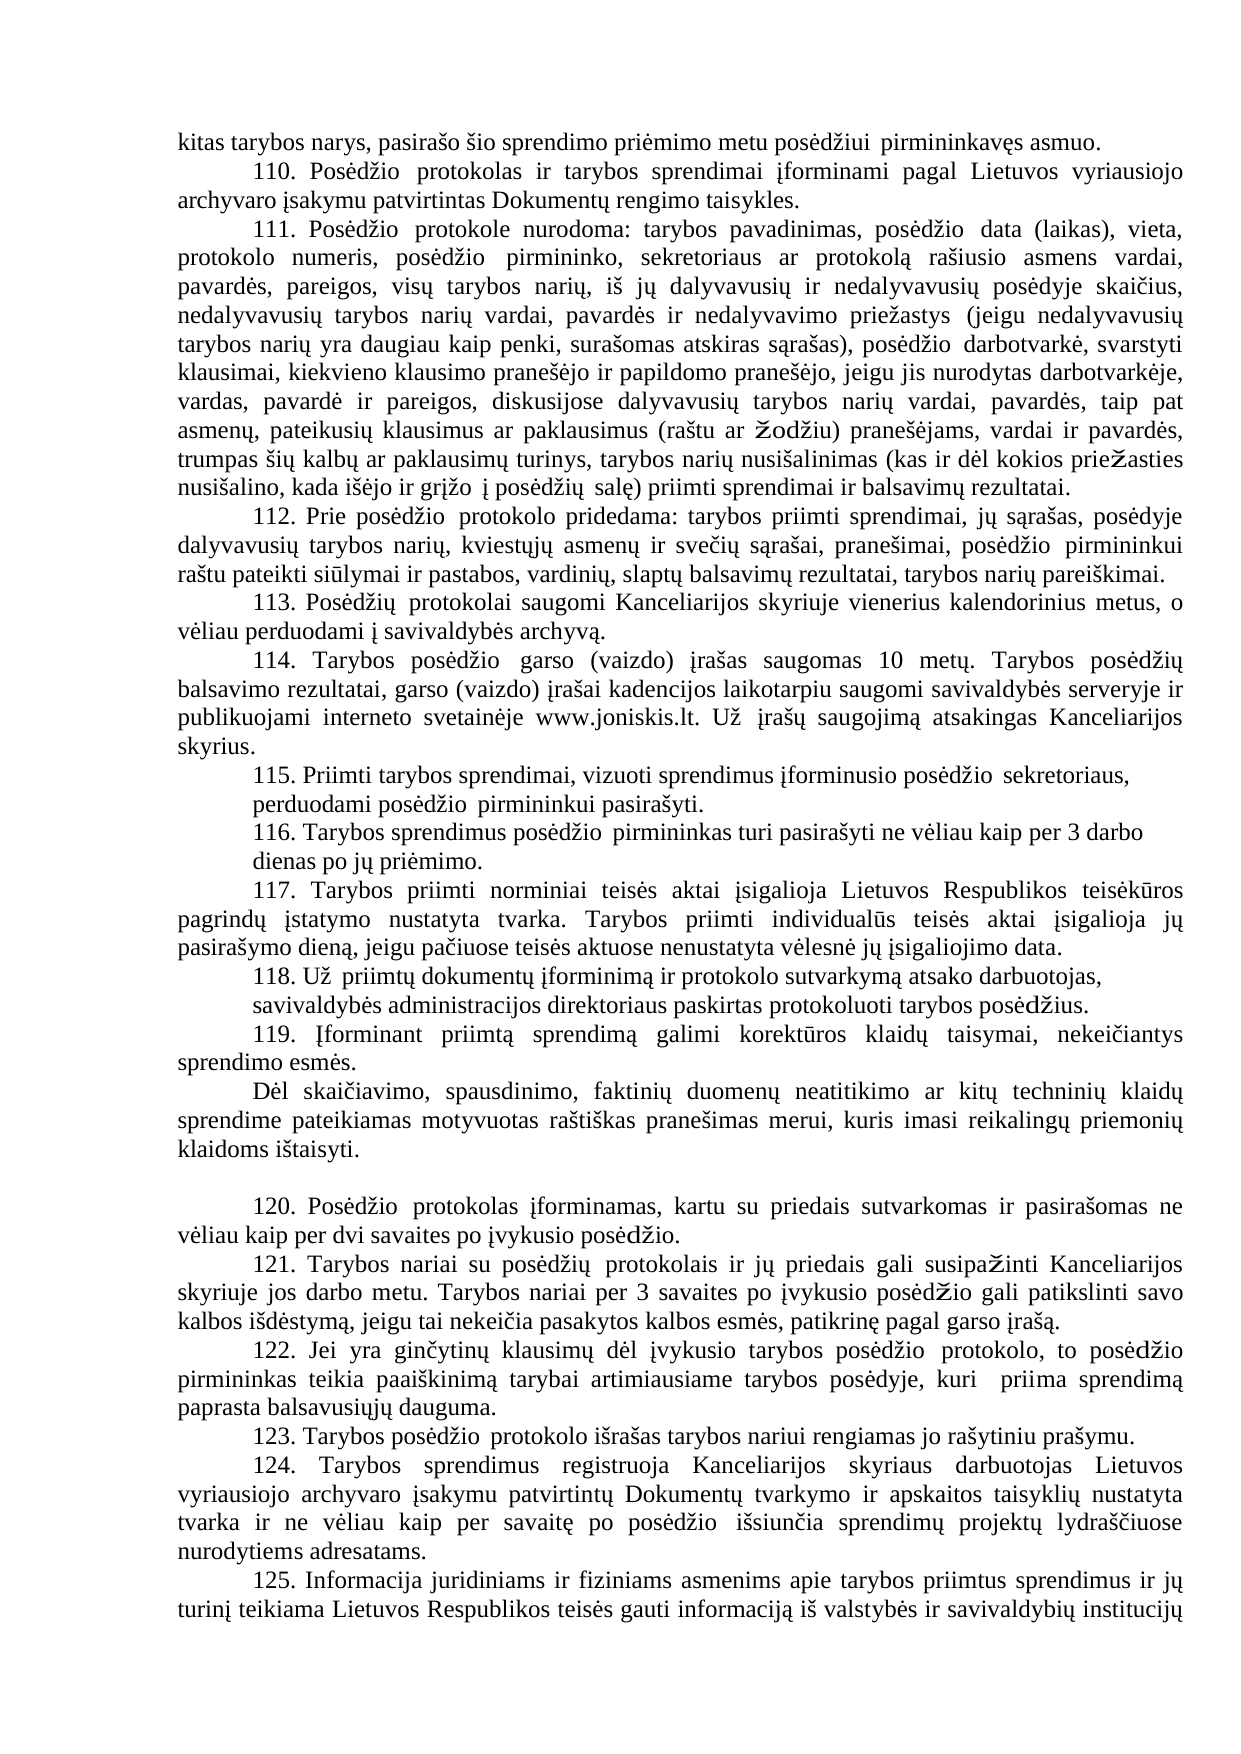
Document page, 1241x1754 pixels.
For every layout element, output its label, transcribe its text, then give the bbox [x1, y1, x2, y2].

text 123. Tarybos posėdžio protokolo išrašas tarybos nariui rengiamas jo rašytiniu prašymu. [177, 1421, 1183, 1450]
text savivaldybės administracijos direktoriaus paskirtas protokoluoti tarybos posėdžius. [177, 990, 1183, 1019]
text 110. Posėdžio protokolas ir tarybos sprendimai įforminami pagal Lietuvos vyriausiojo archyvaro įsakymu patvirtintas Dokumentų rengimo taisykles. [177, 156, 1183, 214]
text 117. Tarybos priimti norminiai teisės aktai įsigalioja Lietuvos Respublikos teisėkūros pagrindų įstatymo nustatyta tvarka. Tarybos priimti individualūs teisės aktai įsigalioja jų pasirašymo dieną, jeigu pačiuose teisės aktuose nenustatyta vėlesnė jų įsigaliojimo data. [177, 875, 1183, 961]
text 118. Už priimtų dokumentų įforminimą ir protokolo sutvarkymą atsako darbuotojas, [177, 961, 1183, 990]
text 116. Tarybos sprendimus posėdžio pirmininkas turi pasirašyti ne vėliau kaip per 3 darbo [177, 817, 1183, 846]
text 125. Informacija juridiniams ir fiziniams asmenims apie tarybos priimtus sprendimus ir jų turinį teikiama Lietuvos Respublikos teisės gauti informaciją iš valstybės ir savivaldybių institucijų [177, 1565, 1183, 1622]
text 112. Prie posėdžio protokolo pridedama: tarybos priimti sprendimai, jų sąrašas, posėdyje dalyvavusių tarybos narių, kviestųjų asmenų ir svečių sąrašai, pranešimai, posėdžio pirmininkui raštu pateikti siūlymai ir pastabos, vardinių, slaptų balsavimų rezultatai, tarybos narių pareiškimai. [177, 501, 1183, 587]
text 113. Posėdžių protokolai saugomi Kanceliarijos skyriuje vienerius kalendorinius metus, o vėliau perduodami į savivaldybės archyvą. [177, 587, 1183, 645]
text 122. Jei yra ginčytinų klausimų dėl įvykusio tarybos posėdžio protokolo, to posėdžio pirmininkas teikia paaiškinimą tarybai artimiausiame tarybos posėdyje, kuri priima sprendimą paprasta balsavusiųjų dauguma. [177, 1335, 1183, 1421]
text kitas tarybos narys, pasirašo šio sprendimo priėmimo metu posėdžiui pirmininkavęs asmuo. [177, 127, 1183, 156]
text 111. Posėdžio protokole nurodoma: tarybos pavadinimas, posėdžio data (laikas), vieta, protokolo numeris, posėdžio pirmininko, sekretoriaus ar protokolą rašiusio asmens vardai, pavardės, pareigos, visų tarybos narių, iš jų dalyvavusių ir nedalyvavusių posėdyje skaičius, nedalyvavusių tarybos narių vardai, pavardės ir nedalyvavimo priežastys (jeigu nedalyvavusių tarybos narių yra daugiau kaip penki, surašomas atskiras sąrašas), posėdžio darbotvarkė, svarstyti klausimai, kiekvieno klausimo pranešėjo ir papildomo pranešėjo, jeigu jis nurodytas darbotvarkėje, vardas, pavardė ir pareigos, diskusijose dalyvavusių tarybos narių vardai, pavardės, taip pat asmenų, pateikusių klausimus ar paklausimus (raštu ar žodžiu) pranešėjams, vardai ir pavardės, trumpas šių kalbų ar paklausimų turinys, tarybos narių nusišalinimas (kas ir dėl kokios priežasties nusišalino, kada išėjo ir grįžo į posėdžių salę) priimti sprendimai ir balsavimų rezultatai. [177, 214, 1183, 501]
text 119. Įforminant priimtą sprendimą galimi korektūros klaidų taisymai, nekeičiantys sprendimo esmės. [177, 1019, 1183, 1076]
text 120. Posėdžio protokolas įforminamas, kartu su priedais sutvarkomas ir pasirašomas ne vėliau kaip per dvi savaites po įvykusio posėdžio. [177, 1191, 1183, 1249]
text dienas po jų priėmimo. [177, 846, 1183, 875]
text 124. Tarybos sprendimus registruoja Kanceliarijos skyriaus darbuotojas Lietuvos vyriausiojo archyvaro įsakymu patvirtintų Dokumentų tvarkymo ir apskaitos taisyklių nustatyta tvarka ir ne vėliau kaip per savaitę po posėdžio išsiunčia sprendimų projektų lydraščiuose nurodytiems adresatams. [177, 1450, 1183, 1565]
text 114. Tarybos posėdžio garso (vaizdo) įrašas saugomas 10 metų. Tarybos posėdžių balsavimo rezultatai, garso (vaizdo) įrašai kadencijos laikotarpiu saugomi savivaldybės serveryje ir publikuojami interneto svetainėje www.joniskis.lt. Už įrašų saugojimą atsakingas Kanceliarijos skyrius. [177, 645, 1183, 760]
text 115. Priimti tarybos sprendimai, vizuoti sprendimus įforminusio posėdžio sekretoriaus, [177, 760, 1183, 789]
text perduodami posėdžio pirmininkui pasirašyti. [177, 789, 1183, 817]
text 121. Tarybos nariai su posėdžių protokolais ir jų priedais gali susipažinti Kanceliarijos skyriuje jos darbo metu. Tarybos nariai per 3 savaites po įvykusio posėdžio gali patikslinti savo kalbos išdėstymą, jeigu tai nekeičia pasakytos kalbos esmės, patikrinę pagal garso įrašą. [177, 1249, 1183, 1335]
text Dėl skaičiavimo, spausdinimo, faktinių duomenų neatitikimo ar kitų techninių klaidų sprendime pateikiamas motyvuotas raštiškas pranešimas merui, kuris imasi reikalingų priemonių klaidoms ištaisyti. [177, 1076, 1183, 1162]
